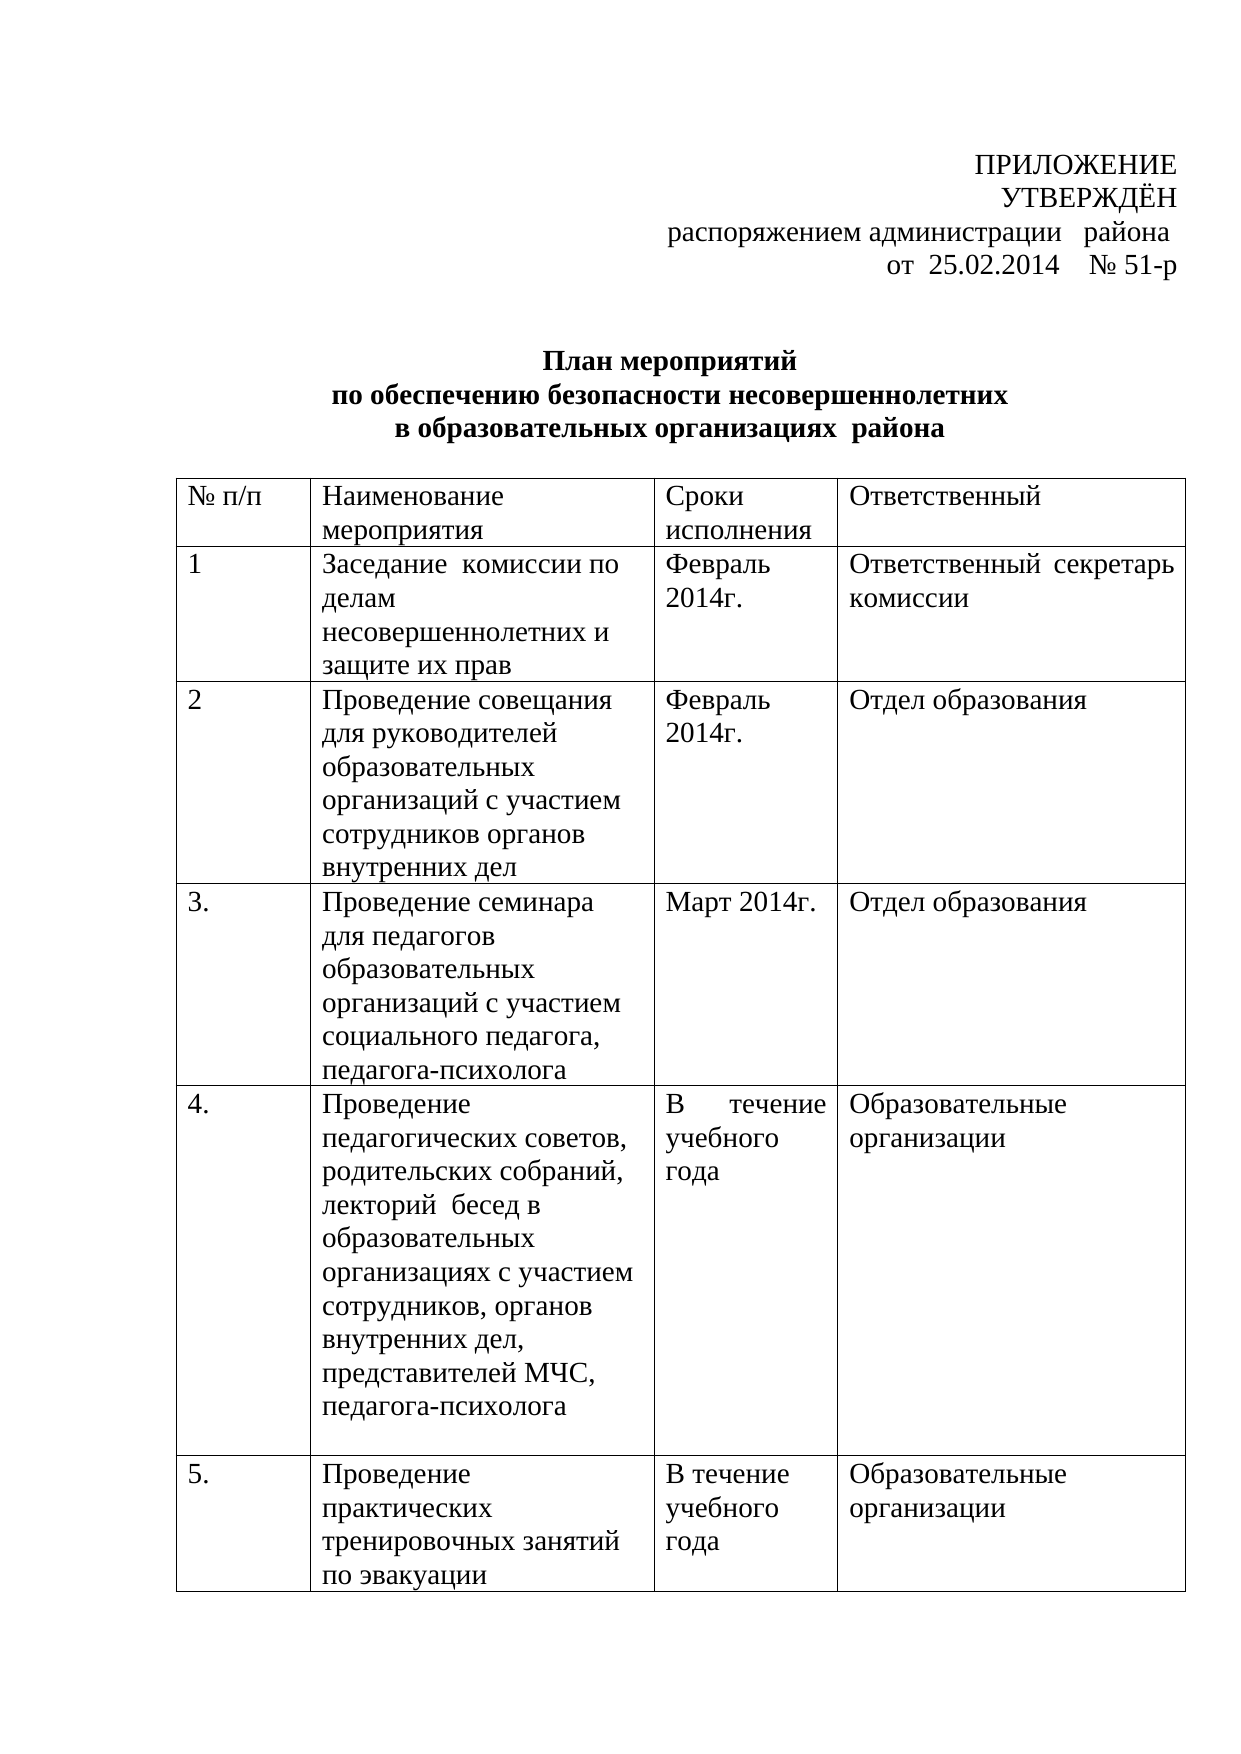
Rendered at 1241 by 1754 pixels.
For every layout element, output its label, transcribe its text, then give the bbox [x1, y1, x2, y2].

table_header № п/п [177, 479, 310, 546]
table_cell В течение учебного года [655, 1086, 837, 1455]
text УТВЕРЖДЁН [177, 180, 1177, 214]
table_cell Заседание комиссии по делам несовершеннолетних и защите их прав [311, 547, 654, 681]
table_cell Проведение практических тренировочных занятий по эвакуации [311, 1456, 654, 1591]
table_cell 4. [177, 1086, 310, 1455]
table_header Наименование мероприятия [311, 479, 654, 546]
table_cell Март 2014г. [655, 884, 837, 1085]
table_cell 2 [177, 682, 310, 883]
table_cell Ответственный секретарь комиссии [838, 547, 1185, 681]
text ПРИЛОЖЕНИЕ [177, 147, 1177, 180]
table_cell Февраль 2014г. [655, 682, 837, 883]
table_cell Образовательные организации [838, 1456, 1185, 1591]
table_cell Отдел образования [838, 682, 1185, 883]
text по обеспечению безопасности несовершеннолетних [177, 377, 1162, 410]
table_cell Проведение педагогических советов, родительских собраний, лекторий бесед в образовательных организациях с участием сотрудников, органов внутренних дел, представителей МЧС, педагога-психолога [311, 1086, 654, 1455]
table_cell Проведение совещания для руководителей образовательных организаций с участием сотрудников органов внутренних дел [311, 682, 654, 883]
table_cell В течение учебного года [655, 1456, 837, 1591]
table_cell Отдел образования [838, 884, 1185, 1085]
table_cell Образовательные организации [838, 1086, 1185, 1455]
table_cell 1 [177, 547, 310, 681]
text План мероприятий [177, 343, 1162, 377]
table_cell 5. [177, 1456, 310, 1591]
text от 25.02.2014 № 51-р [177, 247, 1177, 281]
table_cell Февраль 2014г. [655, 547, 837, 681]
table_header Сроки исполнения [655, 479, 837, 546]
table_cell 3. [177, 884, 310, 1085]
table_cell Проведение семинара для педагогов образовательных организаций с участием социального педагога, педагога-психолога [311, 884, 654, 1085]
table_header Ответственный [838, 479, 1185, 546]
text в образовательных организациях района [177, 410, 1162, 444]
text распоряжением администрации района [177, 214, 1177, 247]
